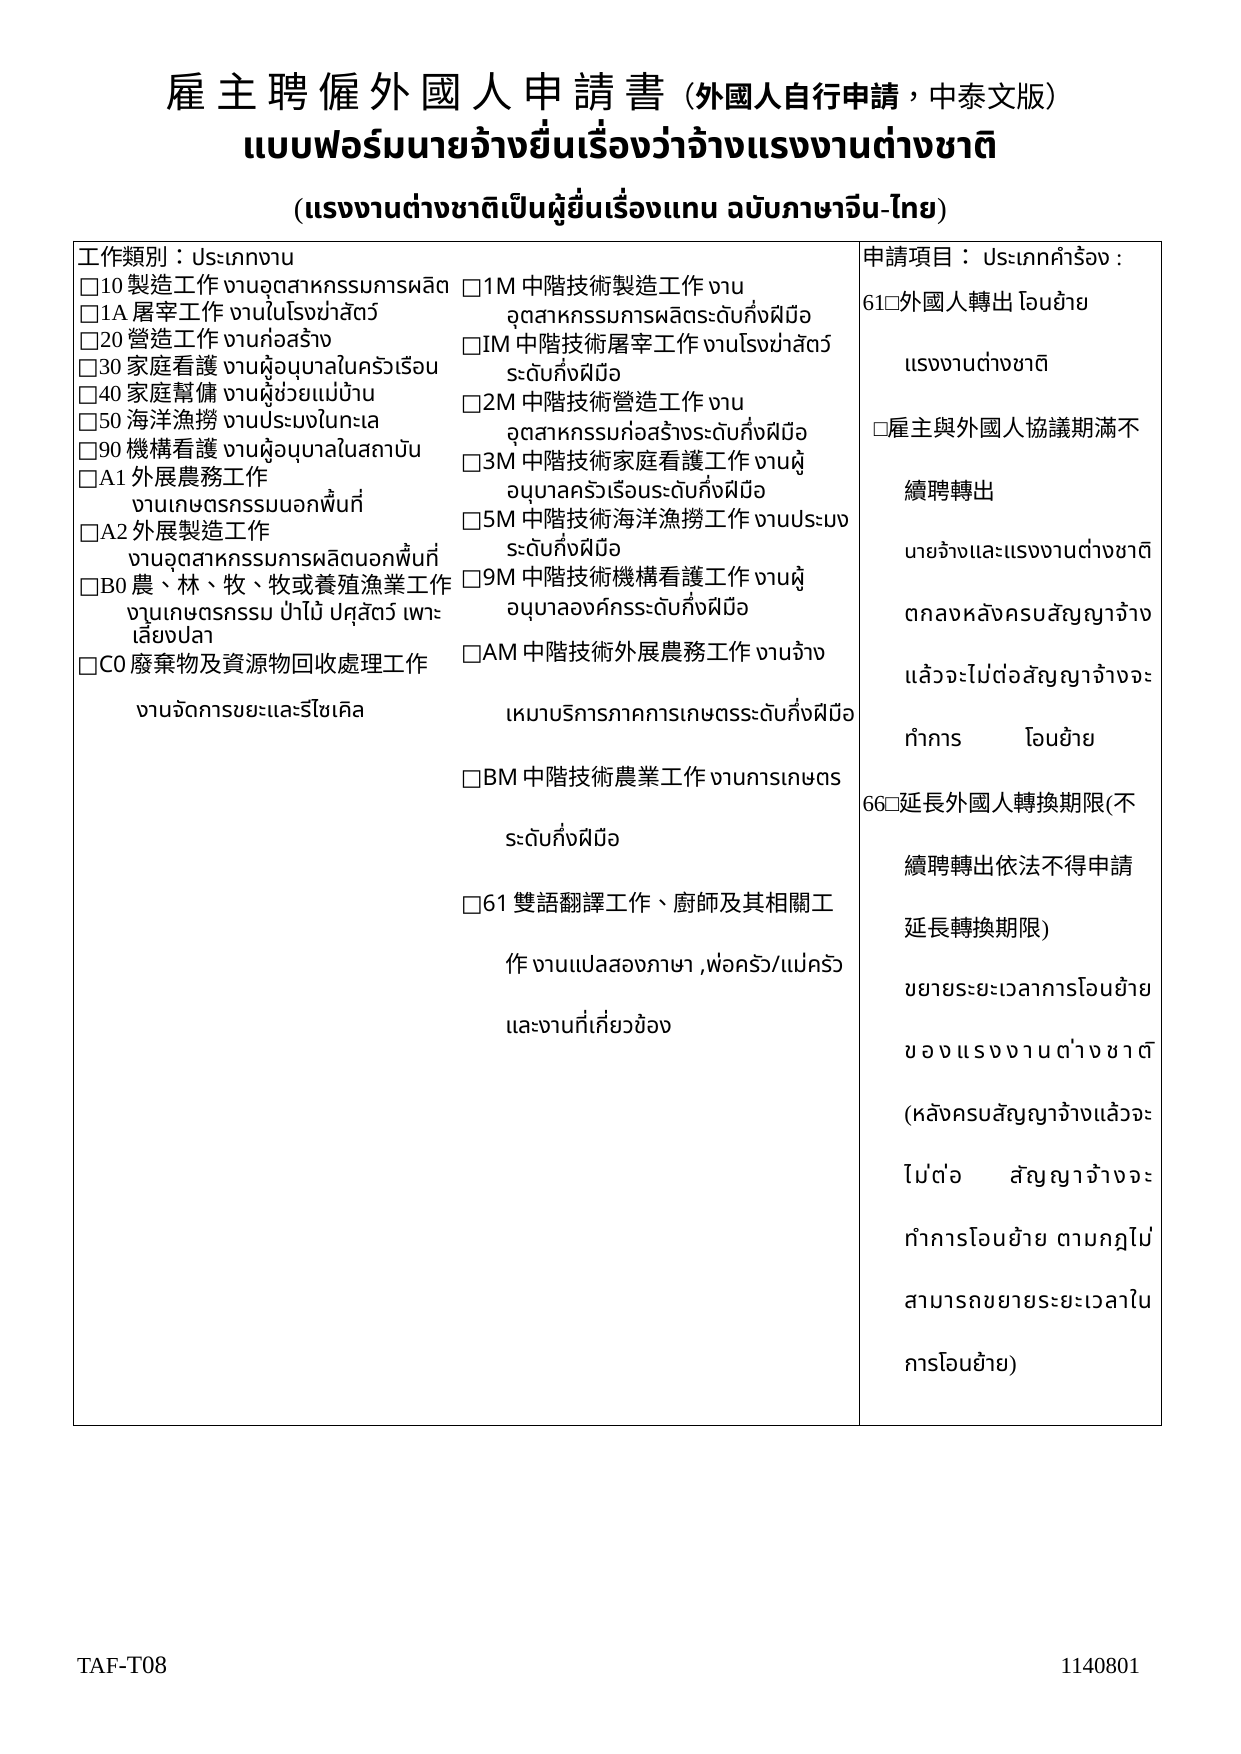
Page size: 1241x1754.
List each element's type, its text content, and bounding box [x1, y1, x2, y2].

text (แรงงานต่างชาติเป็นผู้ยื่นเรื่องแทน ฉบับภาษาจีน-ไทย) [77, 178, 1163, 241]
table_header 工作類別：ประเภทงาน □10製造工作งานอุตสาหกรรมการผลิต □1A屠宰工作 งานในโรงฆ่าสัตว์ □20營造工作งานก่อสร้าง □30家庭看護 งานผู้อนุบาลในครัวเรือน □40家庭幫傭 งานผู้ช่วยแม่บ้าน □50海洋漁撈 งานประมงในทะเล □90機構看護 งานผู้อนุบาลในสถาบัน □A1外展農務工作 งานเกษตรกรรมนอกพื้นที่ □A2外展製造工作 งานอุตสาหกรรมการผลิตนอกพื้นที่ □B0農、林、牧、牧或養殖漁業工作 งานเกษตรกรรม ป่าไม้ ปศุสัตว์ เพาะเลี้ยงปลา □C0廢棄物及資源物回收處理工作 งานจัดการขยะและรีไซเคิล [74, 242, 458, 1425]
table_header 申請項目： ประเภทคำร้อง : 61□外國人轉出โอนย้ายแรงงานต่างชาติ □雇主與外國人協議期滿不續聘轉出 นายจ้างและแรงงานต่างชาติตกลงหลังครบสัญญาจ้างแล้วจะไม่ต่อสัญญาจ้างจะทำการ โอนย้าย 66□延長外國人轉換期限(不續聘轉出依法不得申請延長轉換期限) ขยายระยะเวลาการโอนย้ายของแรงงานต่างชาติ (หลังครบสัญญาจ้างแล้วจะไม่ต่อ สัญญาจ้างจะทำการโอนย้าย ตามกฎไม่สามารถขยายระยะเวลาในการโอนย้าย) [860, 242, 1161, 1425]
table_header □1M中階技術製造工作งานอุตสาหกรรมการผลิตระดับกึ่งฝีมือ □IM中階技術屠宰工作งานโรงฆ่าสัตว์ระดับกึ่งฝีมือ □2M中階技術營造工作งานอุตสาหกรรมก่อสร้างระดับกึ่งฝีมือ □3M中階技術家庭看護工作งานผู้อนุบาลครัวเรือนระดับกึ่งฝีมือ □5M中階技術海洋漁撈工作งานประมงระดับกึ่งฝีมือ □9M中階技術機構看護工作งานผู้อนุบาลองค์กรระดับกึ่งฝีมือ □AM中階技術外展農務工作งานจ้างเหมาบริการภาคการเกษตรระดับกึ่งฝีมือ □BM中階技術農業工作งานการเกษตรระดับกึ่งฝีมือ □61雙語翻譯工作、廚師及其相關工作งานแปลสองภาษา ,พ่อครัว/แม่ครัวและงานที่เกี่ยวข้อง [458, 242, 859, 1425]
text 雇 主 聘 僱 外 國 人 申 請 書（外國人自行申請，中泰文版） [77, 74, 1163, 116]
text แบบฟอร์มนายจ้างยื่นเรื่องว่าจ้างแรงงานต่างชาติ [77, 116, 1163, 178]
